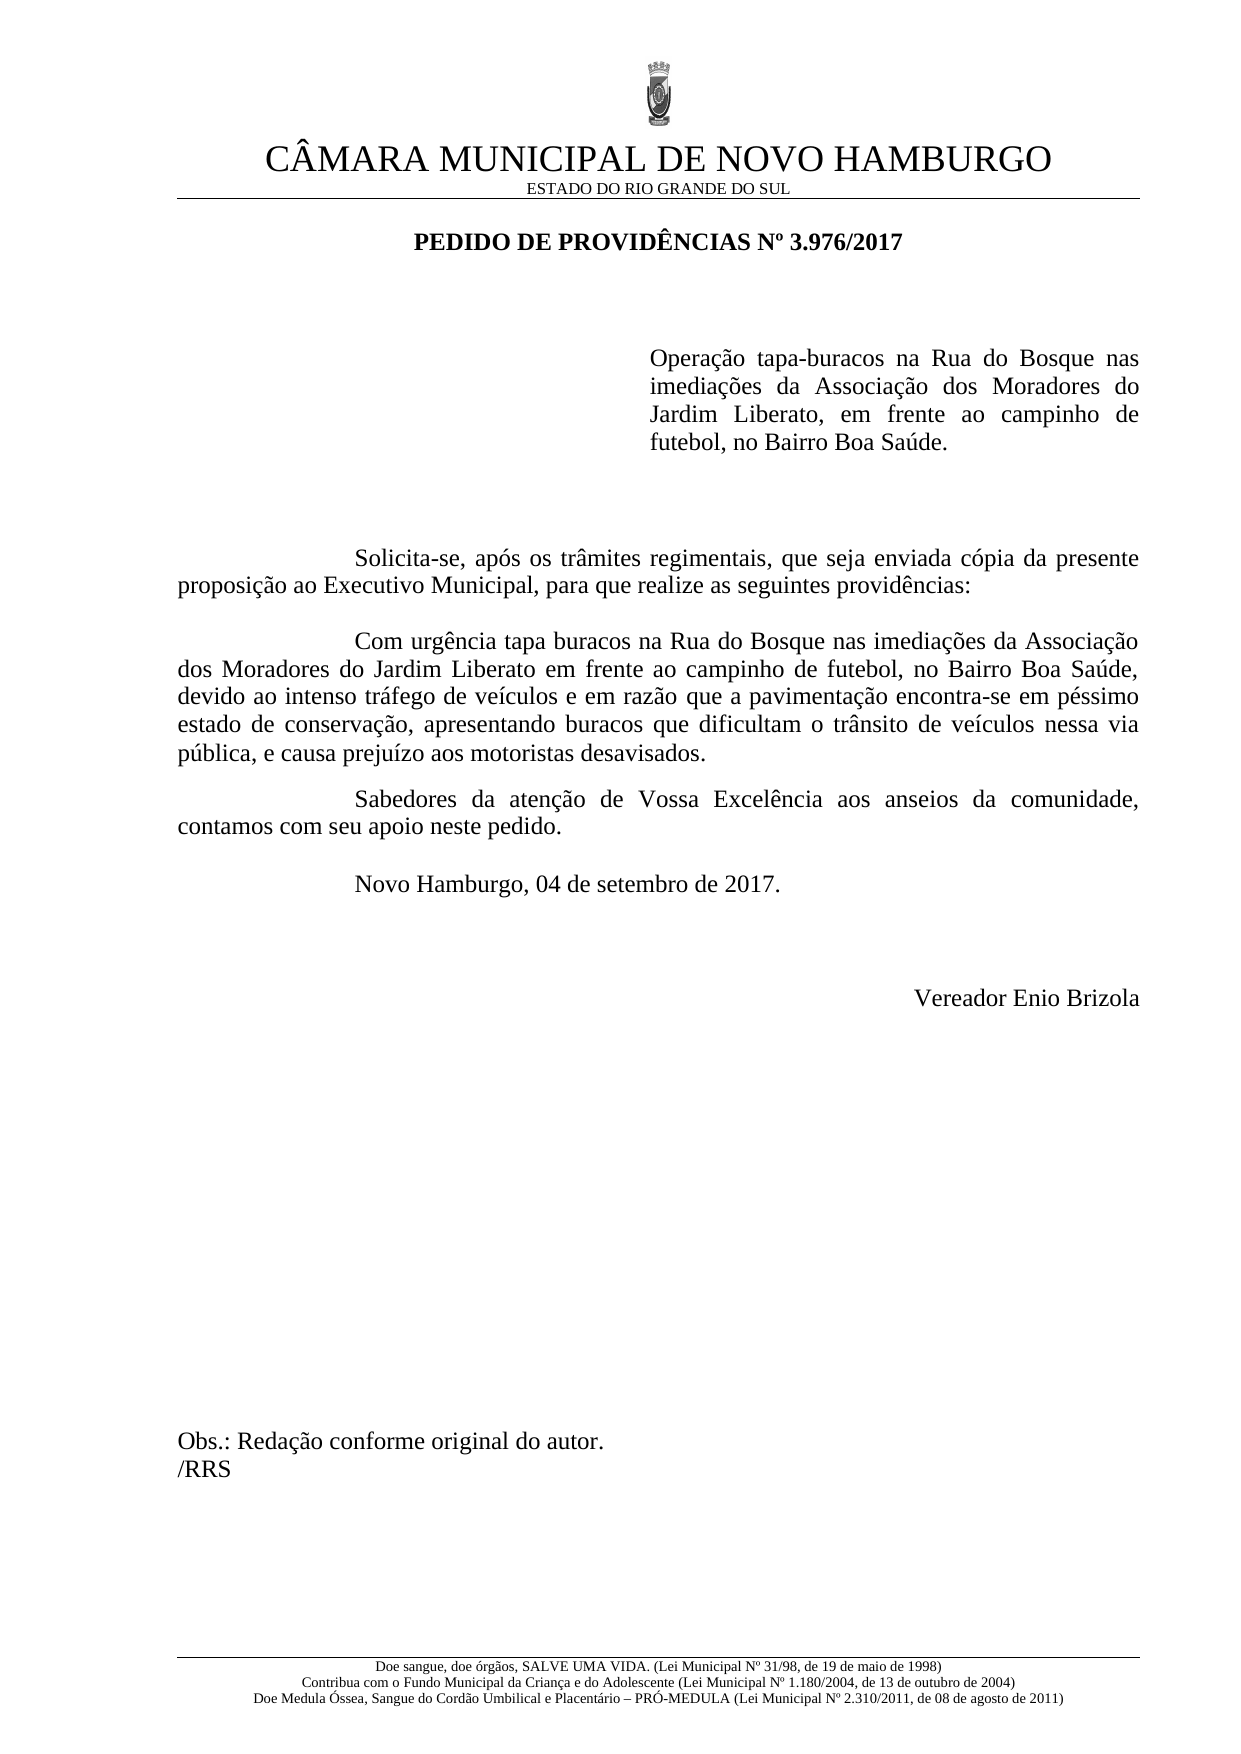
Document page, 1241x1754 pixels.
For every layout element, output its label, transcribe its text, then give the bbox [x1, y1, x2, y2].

text /RRS [177, 1455, 1140, 1483]
text Novo Hamburgo, 04 de setembro de 2017. [177, 870, 1140, 897]
text PEDIDO DE PROVIDÊNCIAS Nº 3.976/2017 [177, 228, 1140, 256]
text Com urgência tapa buracos na Rua do Bosque nas imediações da Associação dos Moradores do Jardim Liberato em frente ao campinho de futebol, no Bairro Boa Saúde, devido ao intenso tráfego de veículos e em razão que a pavimentação encontra-se em péssimo estado de conservação, apresentando buracos que dificultam o trânsito de veículos nessa via pública, e causa prejuízo aos motoristas desavisados. [177, 627, 1140, 767]
text Obs.: Redação conforme original do autor. [177, 1427, 1140, 1455]
text Solicita-se, após os trâmites regimentais, que seja enviada cópia da presente proposição ao Executivo Municipal, para que realize as seguintes providências: [177, 544, 1140, 599]
text Sabedores da atenção de Vossa Excelência aos anseios da comunidade, contamos com seu apoio neste pedido. [177, 785, 1140, 840]
text Vereador Enio Brizola [177, 984, 1140, 1012]
text Operação tapa-buracos na Rua do Bosque nas imediações da Associação dos Moradores do Jardim Liberato, em frente ao campinho de futebol, no Bairro Boa Saúde. [649, 344, 1140, 455]
